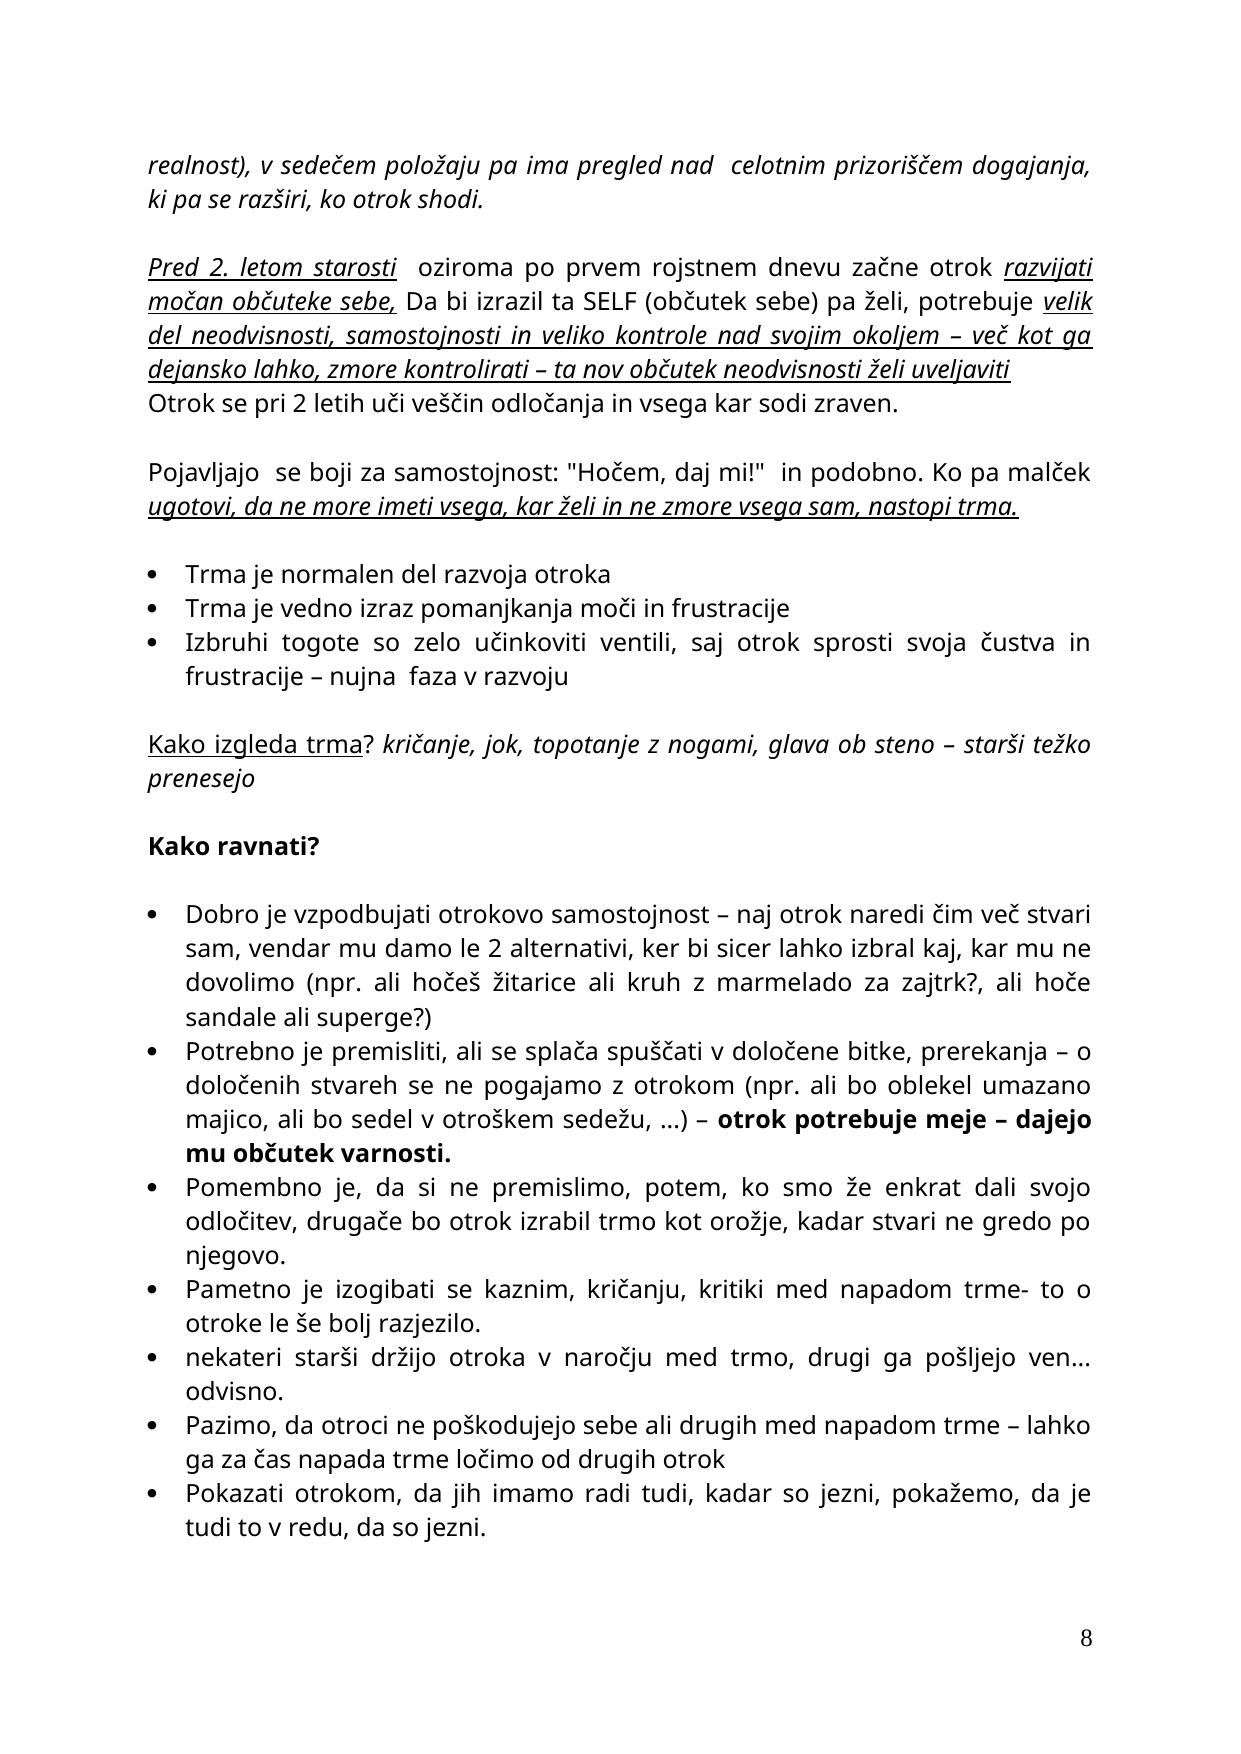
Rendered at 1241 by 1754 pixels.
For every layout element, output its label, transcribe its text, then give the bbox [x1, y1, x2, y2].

list nekateri starši držijo otroka v naročju med trmo, drugi ga pošljejo ven... odvisno. [148, 1340, 1093, 1408]
text Pred 2. letom starosti oziroma po prvem rojstnem dnevu začne otrok razvijati močan občuteke sebe, Da bi izrazil ta SELF (občutek sebe) pa želi, potrebuje velik del neodvisnosti, samostojnosti in veliko kontrole nad svojim okoljem – več kot ga [148, 250, 1093, 347]
text Kako izgleda trma? kričanje, jok, topotanje z nogami, glava ob steno – starši težko prenesejo [148, 727, 1093, 795]
list Pokazati otrokom, da jih imamo radi tudi, kadar so jezni, pokažemo, da je tudi to v redu, da so jezni. [148, 1476, 1093, 1544]
text dejansko lahko, zmore kontrolirati – ta nov občutek neodvisnosti želi uveljaviti [148, 349, 1093, 386]
list Potrebno je premisliti, ali se splača spuščati v določene bitke, prerekanja – o določenih stvareh se ne pogajamo z otrokom (npr. ali bo oblekel umazano majico, ali bo sedel v otroškem sedežu, ...) – otrok potrebuje meje – dajejo mu občutek varnosti. [148, 1033, 1093, 1169]
list Izbruhi togote so zelo učinkoviti ventili, saj otrok sprosti svoja čustva in frustracije – nujna faza v razvoju [148, 624, 1093, 693]
list Pazimo, da otroci ne poškodujejo sebe ali drugih med napadom trme – lahko ga za čas napada trme ločimo od drugih otrok [148, 1408, 1093, 1476]
text Kako ravnati? [148, 829, 1093, 863]
text Otrok se pri 2 letih uči veščin odločanja in vsega kar sodi zraven. [148, 386, 1093, 420]
text Pojavljajo se boji za samostojnost: "Hočem, daj mi!" in podobno. Ko pa malček ugotovi, da ne more imeti vsega, kar želi in ne zmore vsega sam, nastopi trma. [148, 454, 1093, 522]
text realnost), v sedečem položaju pa ima pregled nad celotnim prizoriščem dogajanja, ki pa se razširi, ko otrok shodi. [148, 148, 1093, 216]
list Dobro je vzpodbujati otrokovo samostojnost – naj otrok naredi čim več stvari sam, vendar mu damo le 2 alternativi, ker bi sicer lahko izbral kaj, kar mu ne dovolimo (npr. ali hočeš žitarice ali kruh z marmelado za zajtrk?, ali hoče sandale ali superge?) [148, 897, 1093, 1033]
list Pomembno je, da si ne premislimo, potem, ko smo že enkrat dali svojo odločitev, drugače bo otrok izrabil trmo kot orožje, kadar stvari ne gredo po njegovo. [148, 1169, 1093, 1272]
list Pametno je izogibati se kaznim, kričanju, kritiki med napadom trme- to o otroke le še bolj razjezilo. [148, 1272, 1093, 1340]
list Trma je normalen del razvoja otroka [148, 556, 1093, 590]
list Trma je vedno izraz pomanjkanja moči in frustracije [148, 590, 1093, 624]
